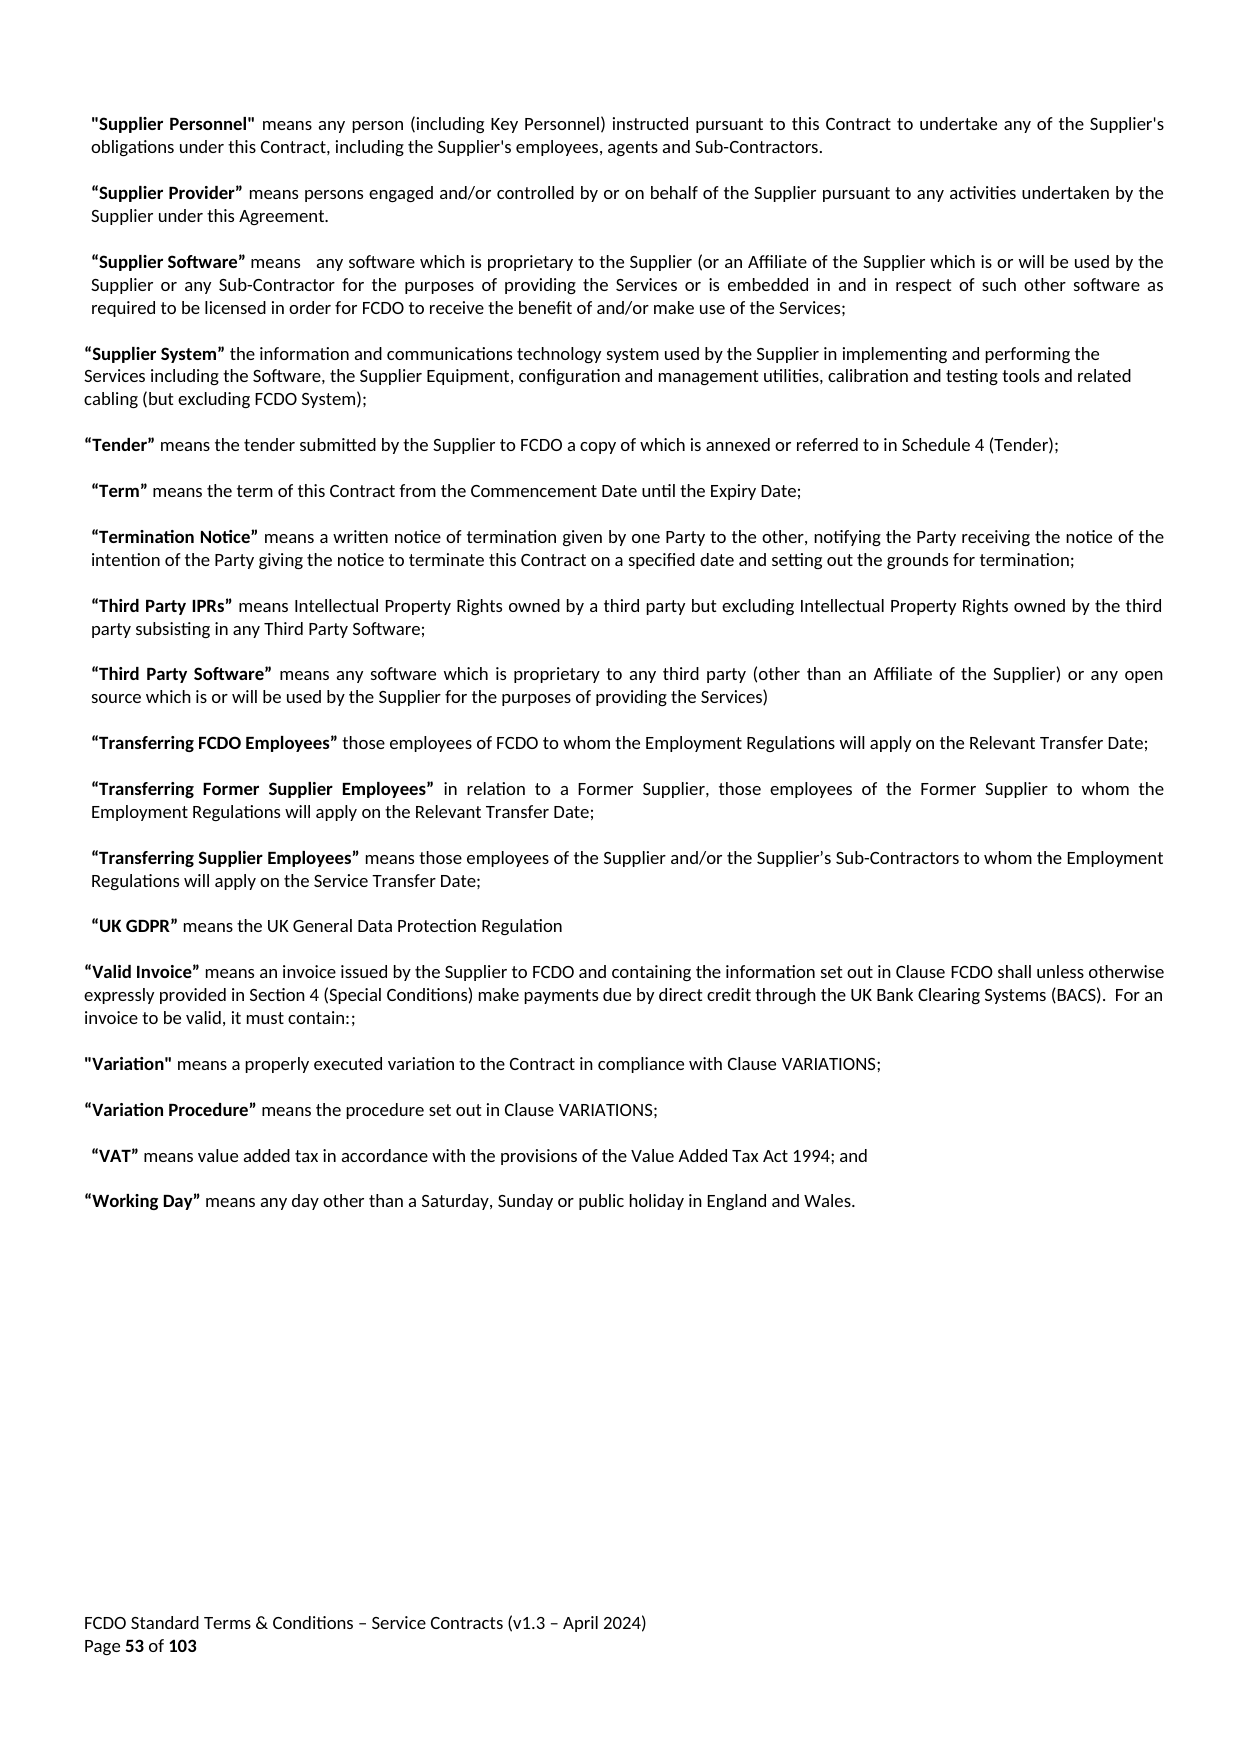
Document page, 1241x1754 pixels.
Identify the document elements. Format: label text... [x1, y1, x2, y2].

text “UK GDPR” means the UK General Data Protection Regulation [91, 914, 1166, 937]
text “Tender” means the tender submitted by the Supplier to FCDO a copy of which is annexed or referred to in Schedule 4 (Tender); [84, 433, 1166, 456]
text “VAT” means value added tax in accordance with the provisions of the Value Added Tax Act 1994; and [91, 1144, 1166, 1167]
text “Transferring Former Supplier Employees” in relation to a Former Supplier, those employees of the Former Supplier to whom the Employment Regulations will apply on the Relevant Transfer Date; [91, 777, 1166, 823]
text “Third Party IPRs” means Intellectual Property Rights owned by a third party but excluding Intellectual Property Rights owned by the third party subsisting in any Third Party Software; [91, 594, 1166, 639]
text “Working Day” means any day other than a Saturday, Sunday or public holiday in England and Wales. [84, 1189, 1166, 1212]
text “Valid Invoice” means an invoice issued by the Supplier to FCDO and containing the information set out in Clause 22.4; [84, 960, 1166, 1029]
text “Termination Notice” means a written notice of termination given by one Party to the other, notifying the Party receiving the notice of the intention of the Party giving the notice to terminate this Contract on a specified date and setting out the grounds for termination; [91, 525, 1166, 571]
text "Supplier Personnel" means any person (including Key Personnel) instructed pursuant to this Contract to undertake any of the Supplier's obligations under this Contract, including the Supplier's employees, agents and Sub-Contractors. [91, 112, 1166, 158]
text “Third Party Software” means any software which is proprietary to any third party (other than an Affiliate of the Supplier) or any open source which is or will be used by the Supplier for the purposes of providing the Services) [91, 662, 1166, 708]
text “Transferring FCDO Employees” those employees of FCDO to whom the Employment Regulations will apply on the Relevant Transfer Date; [91, 731, 1166, 754]
text “Supplier System” the information and communications technology system used by the Supplier in implementing and performing the Services including the Software, the Supplier Equipment, configuration and management utilities, calibration and testing tools and related cabling (but excluding FCDO System); [84, 342, 1166, 410]
text “Transferring Supplier Employees” means those employees of the Supplier and/or the Supplier’s Sub-Contractors to whom the Employment Regulations will apply on the Service Transfer Date; [91, 846, 1166, 892]
text “Variation Procedure” means the procedure set out in Clause 38; [84, 1098, 1166, 1121]
text “Supplier Provider” means persons engaged and/or controlled by or on behalf of the Supplier pursuant to any activities undertaken by the Supplier under this Agreement. [91, 181, 1166, 227]
text “Term” means the term of this Contract from the Commencement Date until the Expiry Date; [91, 479, 1166, 502]
text “Supplier Software” means any software which is proprietary to the Supplier (or an Affiliate of the Supplier which is or will be used by the Supplier or any Sub-Contractor for the purposes of providing the Services or is embedded in and in respect of such other software as required to be licensed in order for FCDO to receive the benefit of and/or make use of the Services; [91, 250, 1166, 319]
text "Variation" means a properly executed variation to the Contract in compliance with Clause 38; [84, 1052, 1166, 1075]
